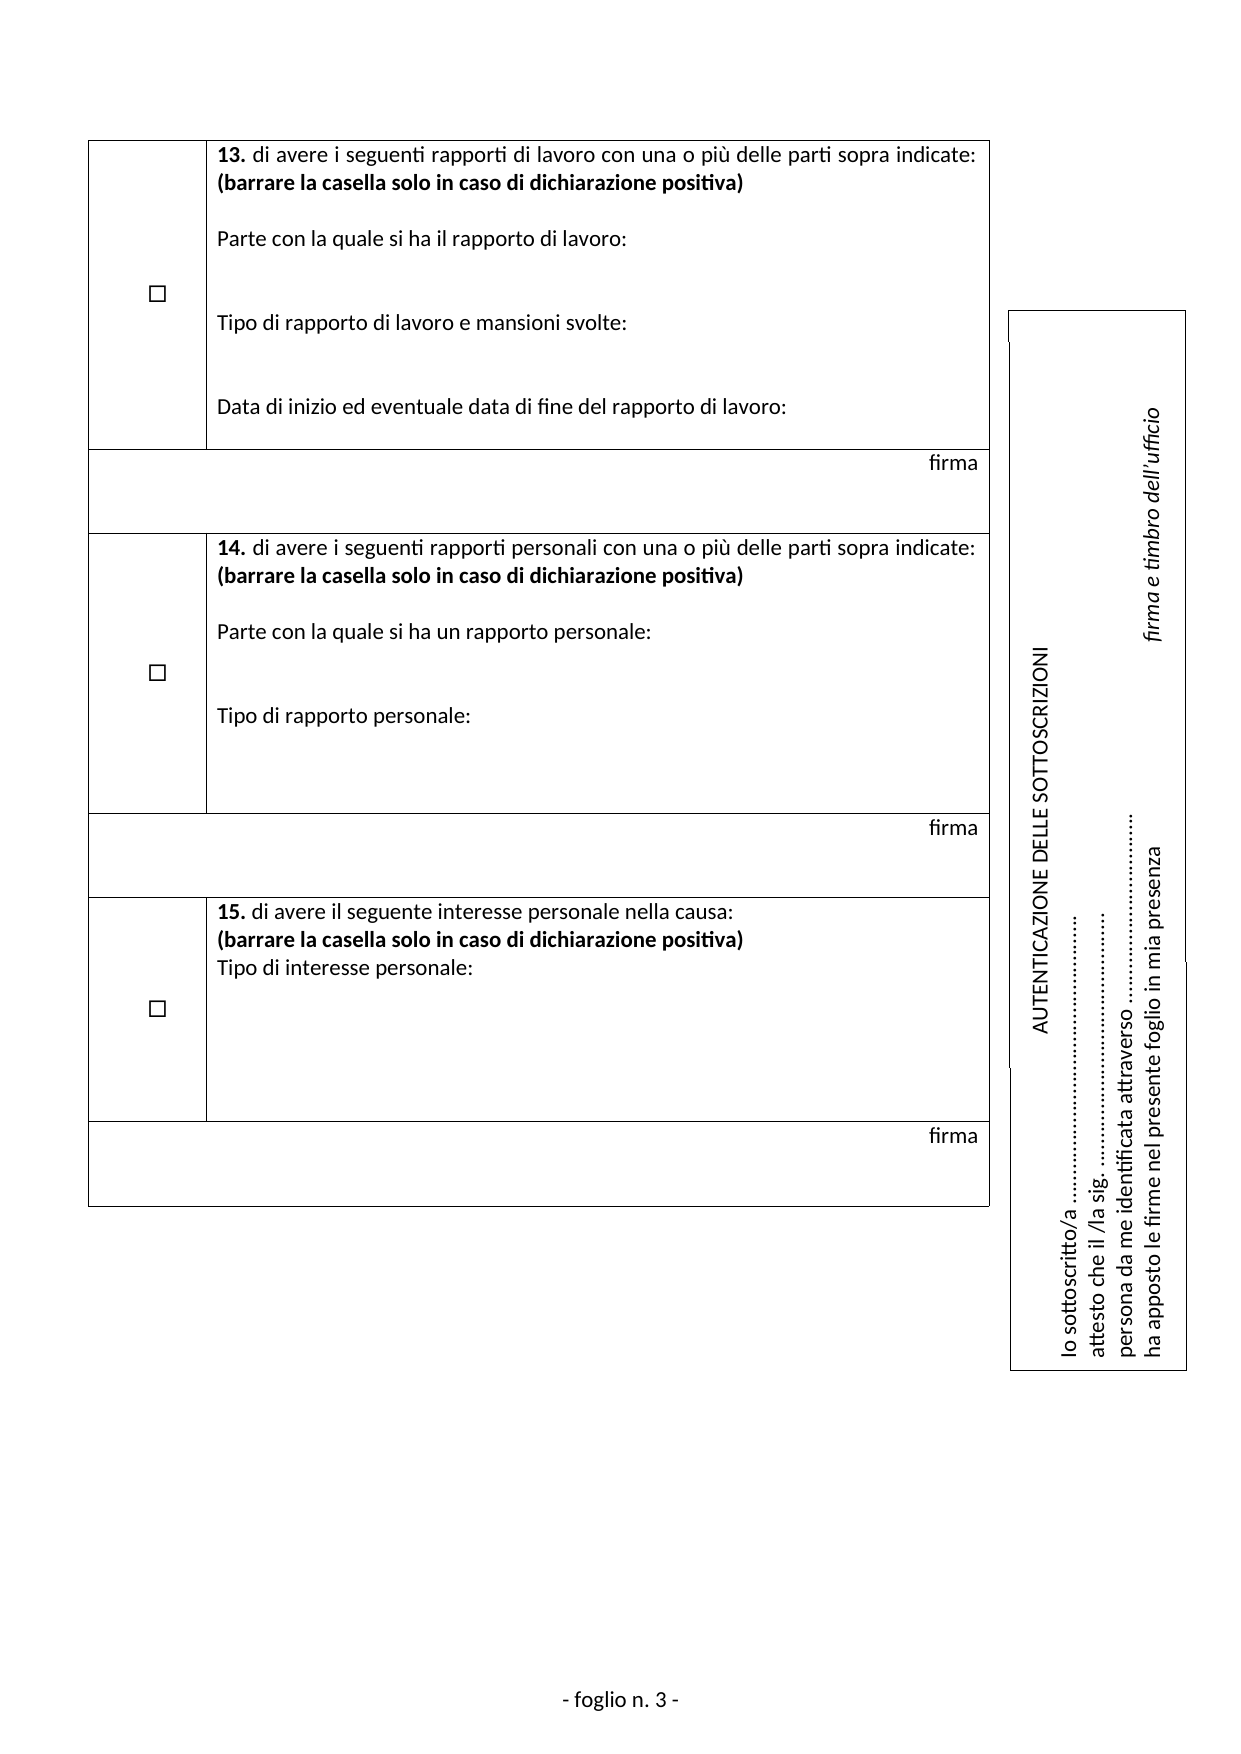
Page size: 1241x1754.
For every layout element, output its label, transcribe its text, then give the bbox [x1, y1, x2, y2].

table_cell firma [89, 450, 989, 533]
table_cell 14. di avere i seguenti rapporti personali con una o più delle parti sopra indicate: (barrare la casella solo in caso di dichiarazione positiva) Parte con la quale si ha un rapporto personale: Tipo di rapporto personale: [207, 534, 989, 813]
table_cell 15. di avere il seguente interesse personale nella causa: (barrare la casella solo in caso di dichiarazione positiva) Tipo di interesse personale: [207, 898, 989, 1121]
table_header [89, 141, 206, 448]
table_cell [89, 534, 206, 813]
table_header 13. di avere i seguenti rapporti di lavoro con una o più delle parti sopra indicate: (barrare la casella solo in caso di dichiarazione positiva) Parte con la quale si ha il rapporto di lavoro: Tipo di rapporto di lavoro e mansioni svolte: Data di inizio ed eventuale data di fine del rapporto di lavoro: [207, 141, 989, 448]
table_cell firma [89, 1122, 989, 1206]
table_cell [89, 898, 206, 1121]
table_cell firma [89, 814, 989, 897]
